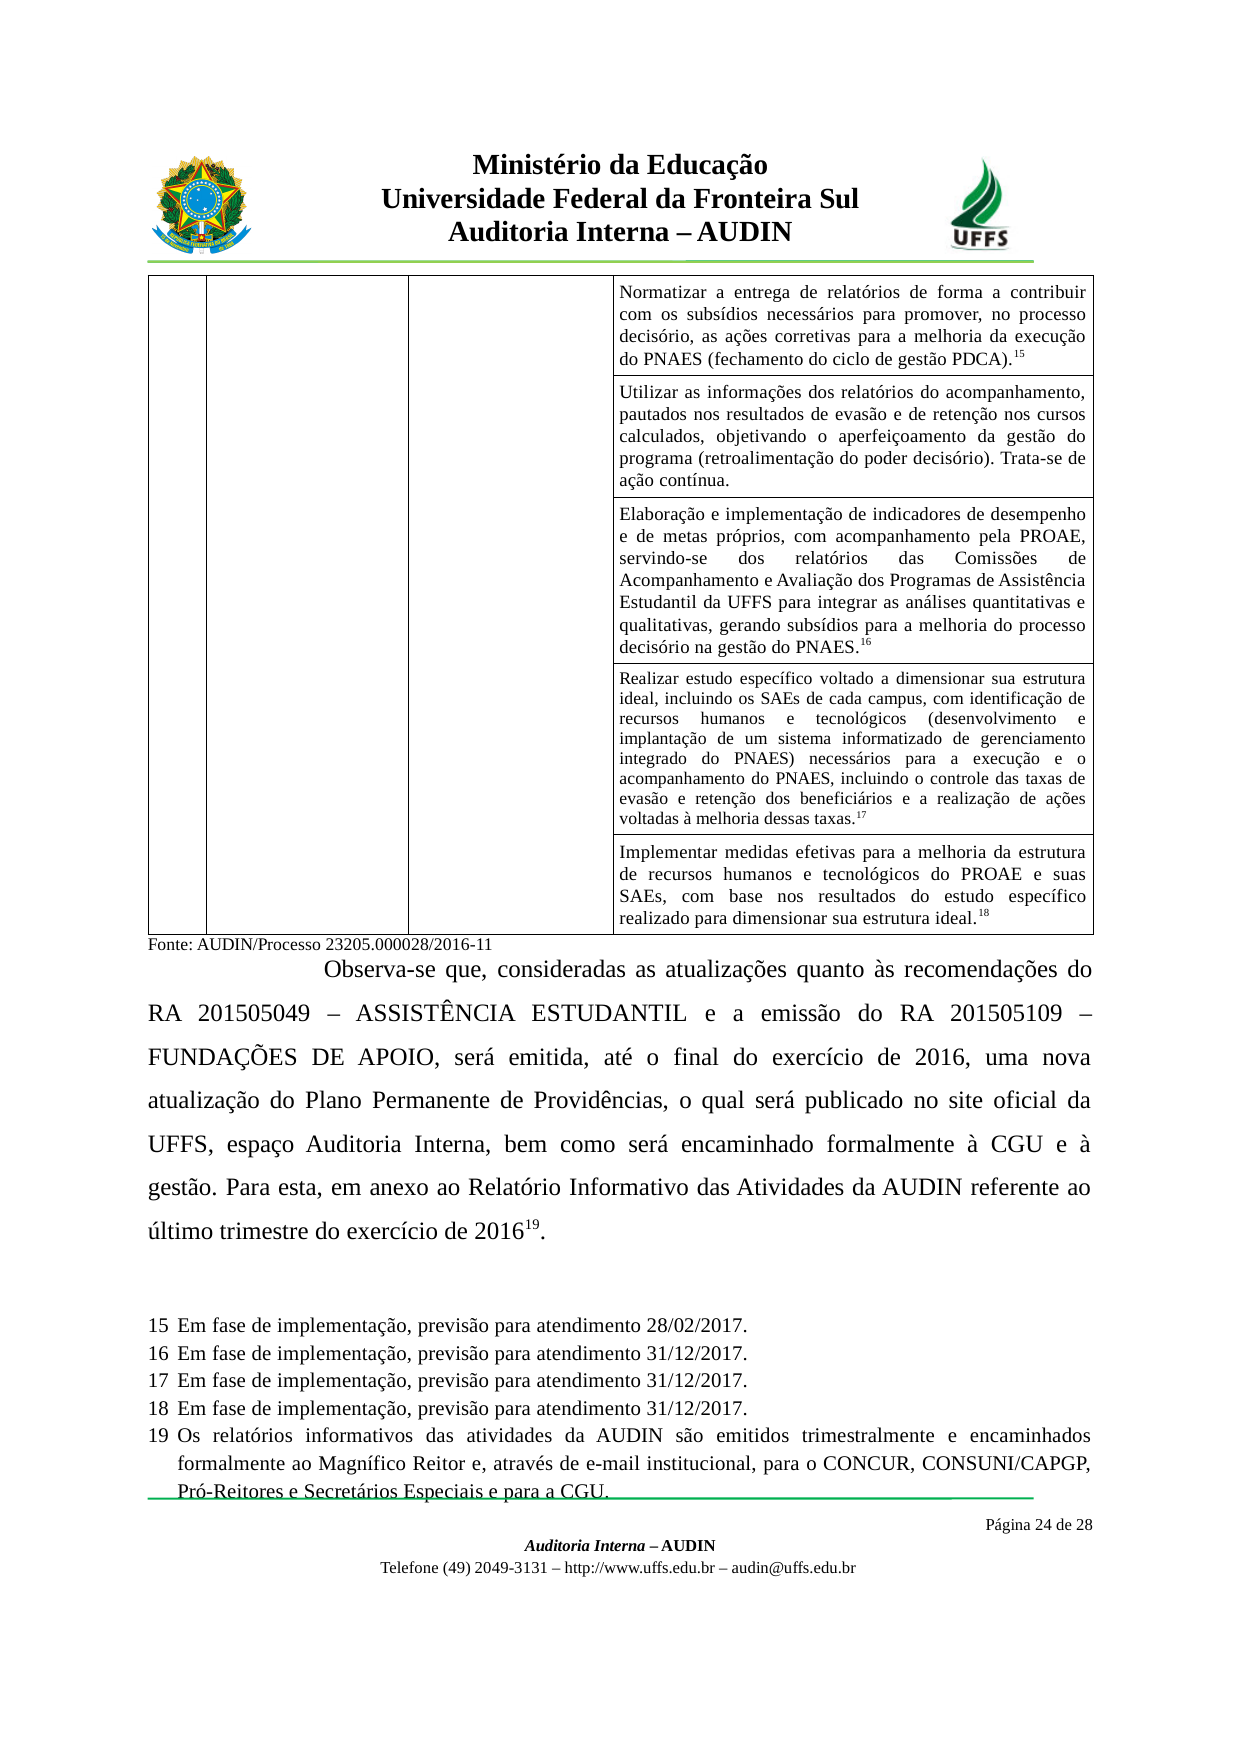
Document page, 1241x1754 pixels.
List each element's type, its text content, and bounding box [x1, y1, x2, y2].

table_cell Elaboração e implementação de indicadores de desempenho e de metas próprios, com acompanhamento pela PROAE, servindo-se dos relatórios das Comissões de Acompanhamento e Avaliação dos Programas de Assistência Estudantil da UFFS para integrar as análises quantitativas e qualitativas, gerando subsídios para a melhoria do processo decisório na gestão do PNAES. [614, 498, 1093, 663]
table_cell Utilizar as informações dos relatórios do acompanhamento, pautados nos resultados de evasão e de retenção nos cursos calculados, objetivando o aperfeiçoamento da gestão do programa (retroalimentação do poder decisório). Trata-se de ação contínua. [614, 376, 1093, 497]
table_cell Realizar estudo específico voltado a dimensionar sua estrutura ideal, incluindo os SAEs de cada campus, com identificação de recursos humanos e tecnológicos (desenvolvimento e implantação de um sistema informatizado de gerenciamento integrado do PNAES) necessários para a execução e o acompanhamento do PNAES, incluindo o controle das taxas de evasão e retenção dos beneficiários e a realização de ações voltadas à melhoria dessas taxas. [614, 664, 1093, 834]
text Os relatórios informativos das atividades da AUDIN são emitidos trimestralmente e encaminhados formalmente ao Magnífico Reitor e, através de e-mail institucional, para o CONCUR, CONSUNI/CAPGP, Pró-Reitores e Secretários Especiais e para a CGU. [148, 1423, 1093, 1502]
picture [152, 156, 252, 254]
text Observa-se que, consideradas as atualizações quanto às recomendações do RA 201505049 – ASSISTÊNCIA ESTUDANTIL e a emissão do RA 201505109 – FUNDAÇÕES DE APOIO, será emitida, até o final do exercício de 2016, uma nova atualização do Plano Permanente de Providências, o qual será publicado no site oficial da UFFS, espaço Auditoria Interna, bem como será encaminhado formalmente à CGU e à gestão. Para esta, em anexo ao Relatório Informativo das Atividades da AUDIN referente ao último trimestre do exercício de 2016. [148, 954, 1093, 1245]
table_cell Implementar medidas efetivas para a melhoria da estrutura de recursos humanos e tecnológicos do PROAE e suas SAEs, com base nos resultados do estudo específico realizado para dimensionar sua estrutura ideal. [614, 835, 1093, 934]
text Fonte: AUDIN/Processo 23205.000028/2016-11 [148, 935, 1093, 954]
picture [937, 156, 1025, 254]
table_cell Normatizar a entrega de relatórios de forma a contribuir com os subsídios necessários para promover, no processo decisório, as ações corretivas para a melhoria da execução do PNAES (fechamento do ciclo de gestão PDCA). [614, 276, 1093, 375]
